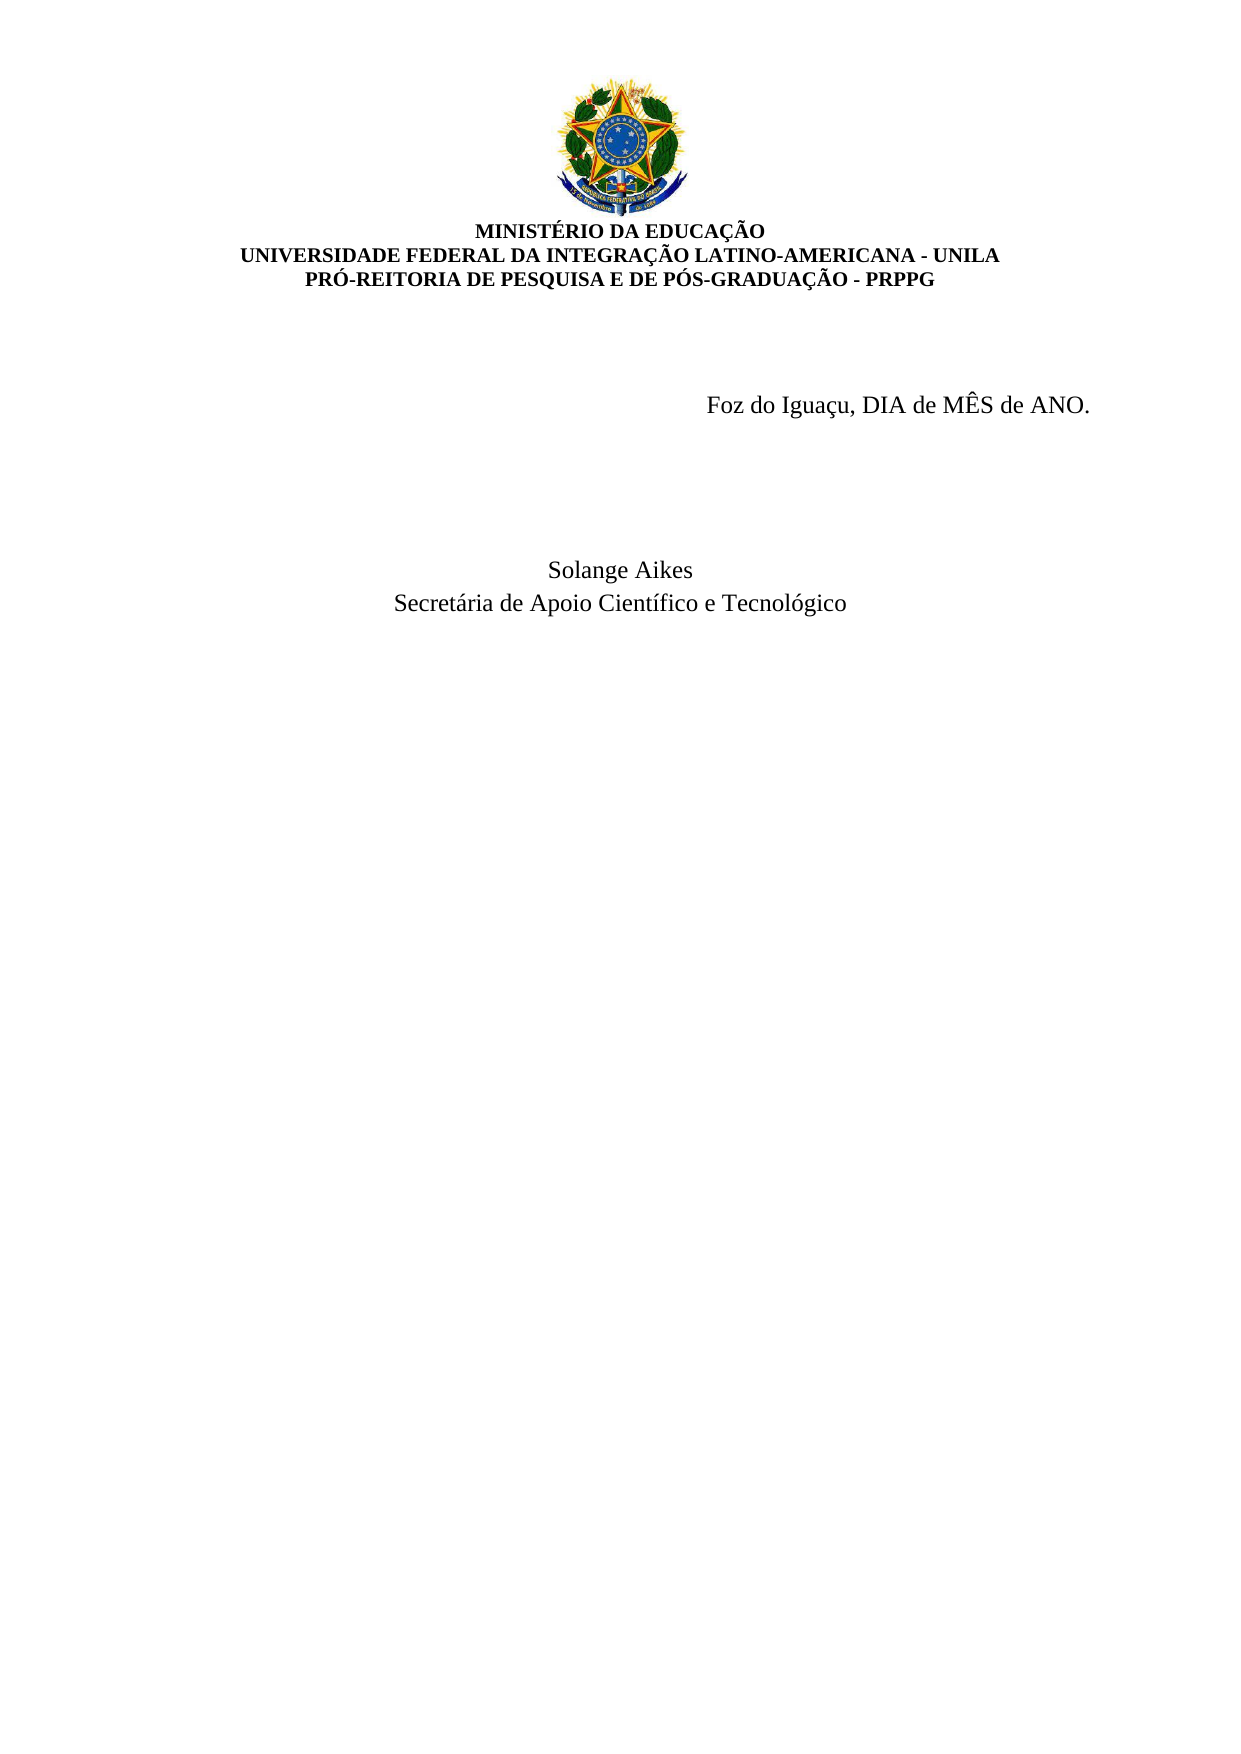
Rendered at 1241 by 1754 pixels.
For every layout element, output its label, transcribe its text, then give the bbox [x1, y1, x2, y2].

text Foz do Iguaçu, DIA de MÊS de ANO. [150, 390, 1090, 419]
text Secretária de Apoio Científico e Tecnológico [150, 588, 1090, 617]
text Solange Aikes [150, 555, 1090, 584]
picture [551, 75, 690, 219]
